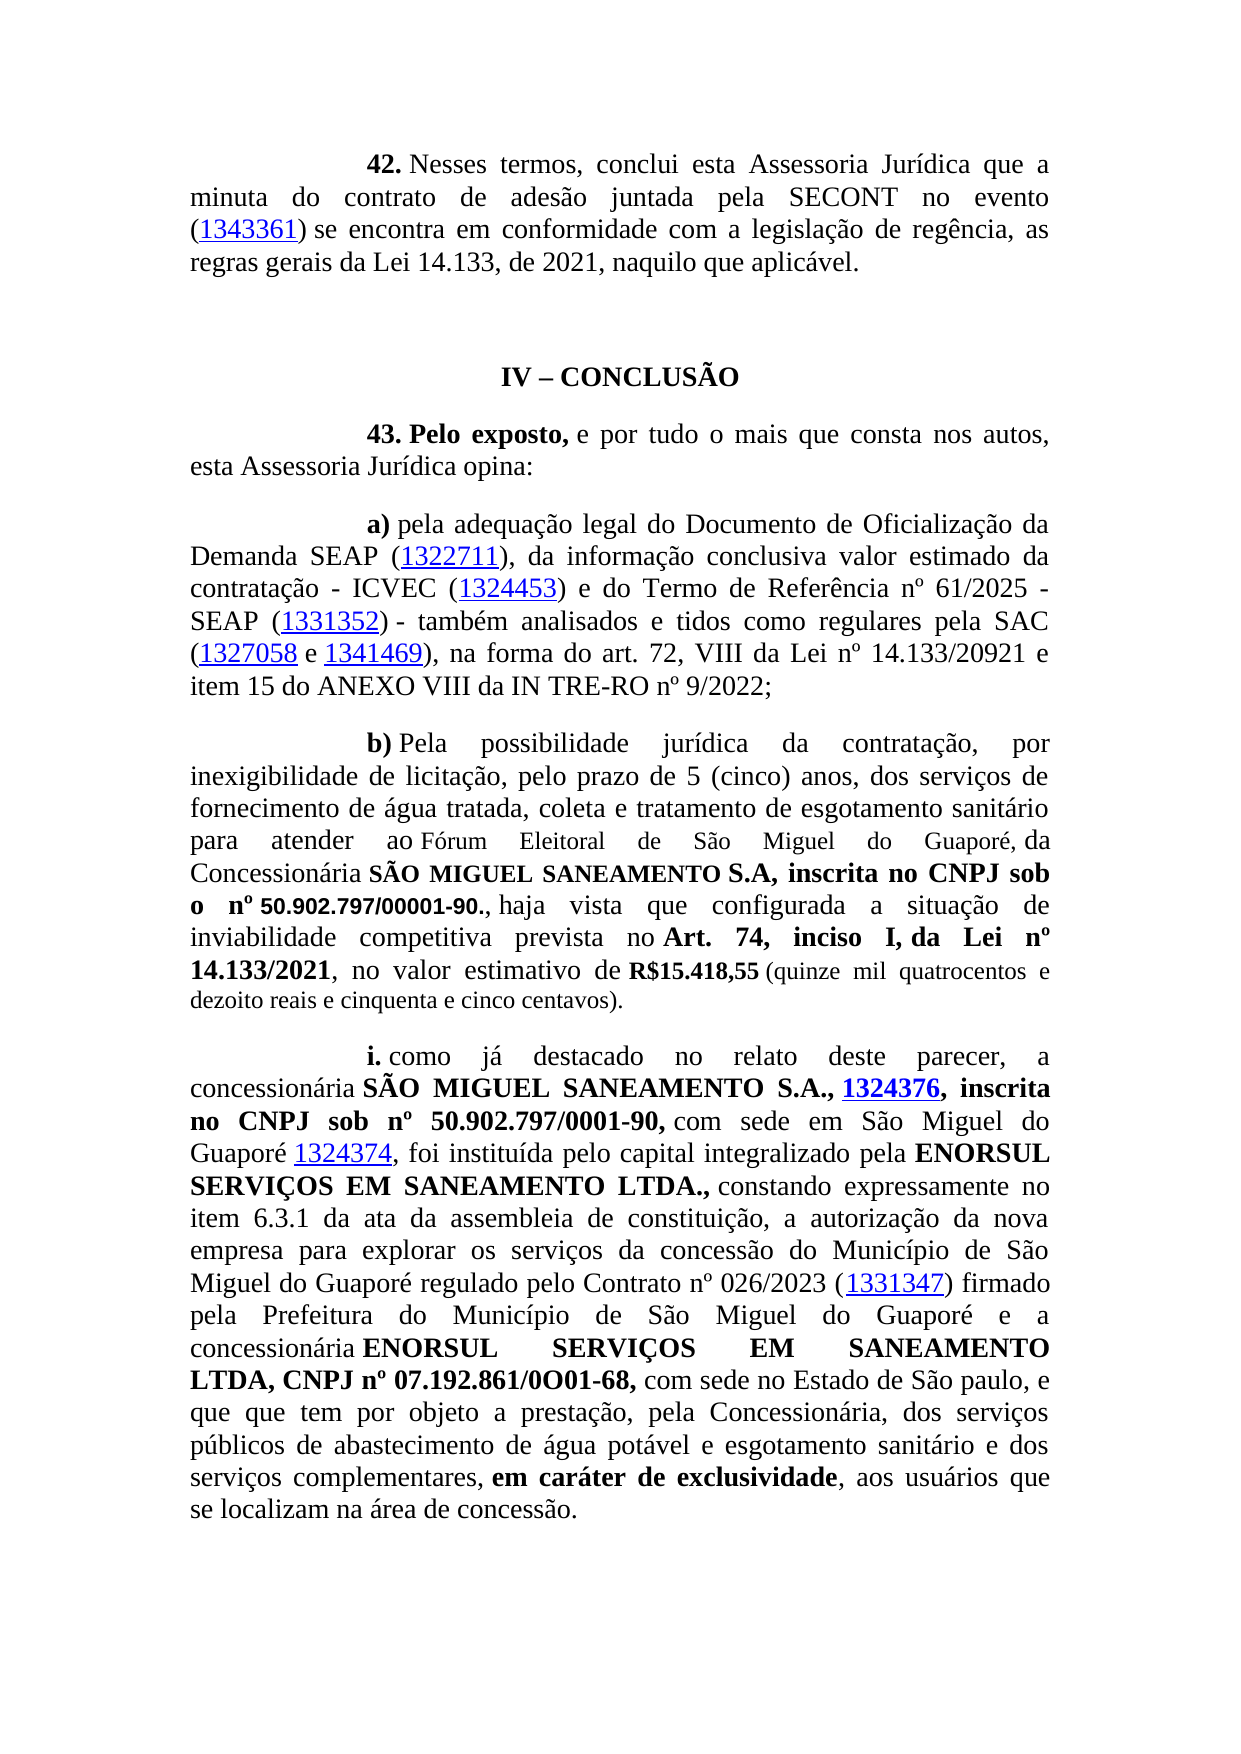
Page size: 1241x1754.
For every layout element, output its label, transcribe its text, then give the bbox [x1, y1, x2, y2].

text 43. Pelo exposto, e por tudo o mais que consta nos autos, esta Assessoria Jurídica opina: [190, 417, 1051, 482]
text b) Pela possibilidade jurídica da contratação, por inexigibilidade de licitação, pelo prazo de 5 (cinco) anos, dos serviços de fornecimento de água tratada, coleta e tratamento de esgotamento sanitário para atender ao Fórum Eleitoral de São Miguel do Guaporé, da Concessionária SÃO MIGUEL SANEAMENTO S.A, inscrita no CNPJ sob o nº 50.902.797/00001-90., haja vista que configurada a situação de inviabilidade competitiva prevista no Art. 74, inciso I, da Lei nº 14.133/2021, no valor estimativo de R$15.418,55 (quinze mil quatrocentos e dezoito reais e cinquenta e cinco centavos). [190, 726, 1051, 1014]
text i. como já destacado no relato deste parecer, a concessionária SÃO MIGUEL SANEAMENTO S.A., 1324376, inscrita no CNPJ sob nº 50.902.797/0001-90, com sede em São Miguel do Guaporé 1324374, foi instituída pelo capital integralizado pela ENORSUL SERVIÇOS EM SANEAMENTO LTDA., constando expressamente no item 6.3.1 da ata da assembleia de constituição, a autorização da nova empresa para explorar os serviços da concessão do Município de São Miguel do Guaporé regulado pelo Contrato nº 026/2023 (1331347) firmado pela Prefeitura do Município de São Miguel do Guaporé e a concessionária ENORSUL SERVIÇOS EM SANEAMENTO LTDA, CNPJ nº 07.192.861/0O01-68, com sede no Estado de São paulo, e que que tem por objeto a prestação, pela Concessionária, dos serviços públicos de abastecimento de água potável e esgotamento sanitário e dos serviços complementares, em caráter de exclusividade, aos usuários que se localizam na área de concessão. [190, 1039, 1051, 1525]
text IV – CONCLUSÃO [190, 359, 1051, 392]
text 42. Nesses termos, conclui esta Assessoria Jurídica que a minuta do contrato de adesão juntada pela SECONT no evento (1343361) se encontra em conformidade com a legislação de regência, as regras gerais da Lei 14.133, de 2021, naquilo que aplicável. [190, 148, 1051, 277]
text a) pela adequação legal do Documento de Oficialização da Demanda SEAP (1322711), da informação conclusiva valor estimado da contratação - ICVEC (1324453) e do Termo de Referência nº 61/2025 - SEAP (1331352) - também analisados e tidos como regulares pela SAC (1327058 e 1341469), na forma do art. 72, VIII da Lei nº 14.133/20921 e item 15 do ANEXO VIII da IN TRE-RO nº 9/2022; [190, 507, 1051, 701]
